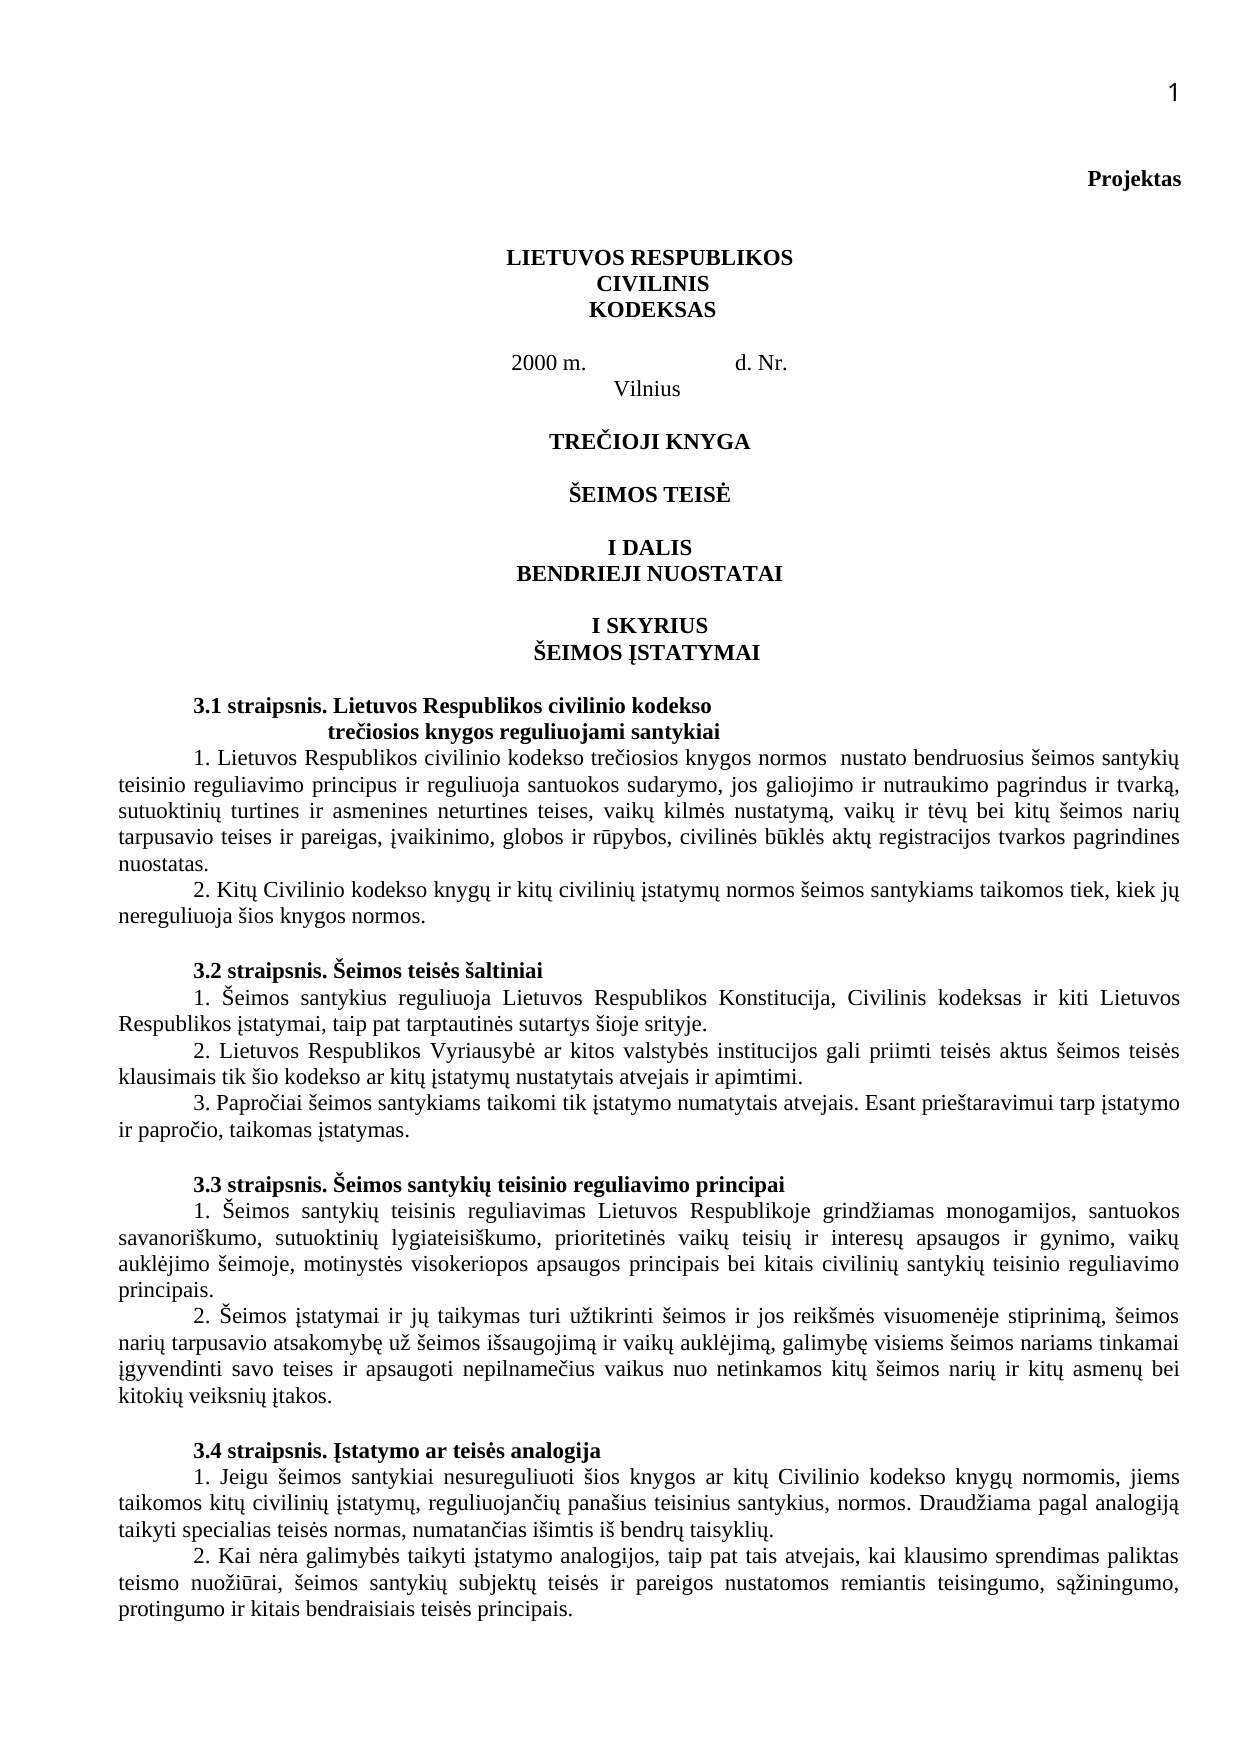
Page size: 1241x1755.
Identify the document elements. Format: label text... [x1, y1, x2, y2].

text 2. Lietuvos Respublikos Vyriausybė ar kitos valstybės institucijos gali priimti teisės aktus šeimos teisės klausimais tik šio kodekso ar kitų įstatymų nustatytais atvejais ir apimtimi. [118, 1037, 1181, 1089]
text I skyrius [118, 613, 1181, 639]
text 3.1 straipsnis. Lietuvos Respublikos civilinio kodekso [193, 692, 1181, 718]
text Vilnius [118, 375, 1181, 402]
text LIETUVOS RESPUBLIKOS [118, 244, 1181, 270]
text 1. Lietuvos Respublikos civilinio kodekso trečiosios knygos normos nustato bendruosius šeimos santykių teisinio reguliavimo principus ir reguliuoja santuokos sudarymo, jos galiojimo ir nutraukimo pagrindus ir tvarką, sutuoktinių turtines ir asmenines neturtines teises, vaikų kilmės nustatymą, vaikų ir tėvų bei kitų šeimos narių tarpusavio teises ir pareigas, įvaikinimo, globos ir rūpybos, civilinės būklės aktų registracijos tvarkos pagrindines nuostatas. [118, 744, 1181, 876]
text CIVILINIS [118, 270, 1181, 296]
text 3. Papročiai šeimos santykiams taikomi tik įstatymo numatytais atvejais. Esant prieštaravimui tarp įstatymo ir papročio, taikomas įstatymas. [118, 1089, 1181, 1142]
text 1. Šeimos santykius reguliuoja Lietuvos Respublikos Konstitucija, Civilinis kodeksas ir kiti Lietuvos Respublikos įstatymai, taip pat tarptautinės sutartys šioje srityje. [118, 984, 1181, 1037]
text 1. Šeimos santykių teisinis reguliavimas Lietuvos Respublikoje grindžiamas monogamijos, santuokos savanoriškumo, sutuoktinių lygiateisiškumo, prioritetinės vaikų teisių ir interesų apsaugos ir gynimo, vaikų auklėjimo šeimoje, motinystės visokeriopos apsaugos principais bei kitais civilinių santykių teisinio reguliavimo principais. [118, 1197, 1181, 1303]
text 3.3 straipsnis. Šeimos santykių teisinio reguliavimo principai [118, 1171, 1181, 1197]
text I dalis [118, 533, 1181, 560]
text 2. Šeimos įstatymai ir jų taikymas turi užtikrinti šeimos ir jos reikšmės visuomenėje stiprinimą, šeimos narių tarpusavio atsakomybę už šeimos išsaugojimą ir vaikų auklėjimą, galimybę visiems šeimos nariams tinkamai įgyvendinti savo teises ir apsaugoti nepilnamečius vaikus nuo netinkamos kitų šeimos narių ir kitų asmenų bei kitokių veiksnių įtakos. [118, 1303, 1181, 1408]
text 3.4 straipsnis. Įstatymo ar teisės analogija [118, 1437, 1181, 1463]
text 1. Jeigu šeimos santykiai nesureguliuoti šios knygos ar kitų Civilinio kodekso knygų normomis, jiems taikomos kitų civilinių įstatymų, reguliuojančių panašius teisinius santykius, normos. Draudžiama pagal analogiją taikyti specialias teisės normas, numatančias išimtis iš bendrų taisyklių. [118, 1463, 1181, 1542]
text 2. Kitų Civilinio kodekso knygų ir kitų civilinių įstatymų normos šeimos santykiams taikomos tiek, kiek jų nereguliuoja šios knygos normos. [118, 876, 1181, 929]
text KODEKSAS [118, 296, 1181, 323]
text 3.2 straipsnis. Šeimos teisės šaltiniai [118, 958, 1181, 984]
text TREČIOJI KNYGA [118, 428, 1181, 454]
text BENDRIEJI NUOSTATAI [118, 560, 1181, 586]
text ŠEIMOS TEISĖ [118, 481, 1181, 507]
text ŠEIMOS ĮSTATYMAI [118, 639, 1181, 665]
text 2000 m. d. Nr. [118, 349, 1181, 375]
text Projektas [118, 164, 1181, 191]
text 2. Kai nėra galimybės taikyti įstatymo analogijos, taip pat tais atvejais, kai klausimo sprendimas paliktas teismo nuožiūrai, šeimos santykių subjektų teisės ir pareigos nustatomos remiantis teisingumo, sąžiningumo, protingumo ir kitais bendraisiais teisės principais. [118, 1542, 1181, 1621]
text trečiosios knygos reguliuojami santykiai [268, 718, 1181, 744]
